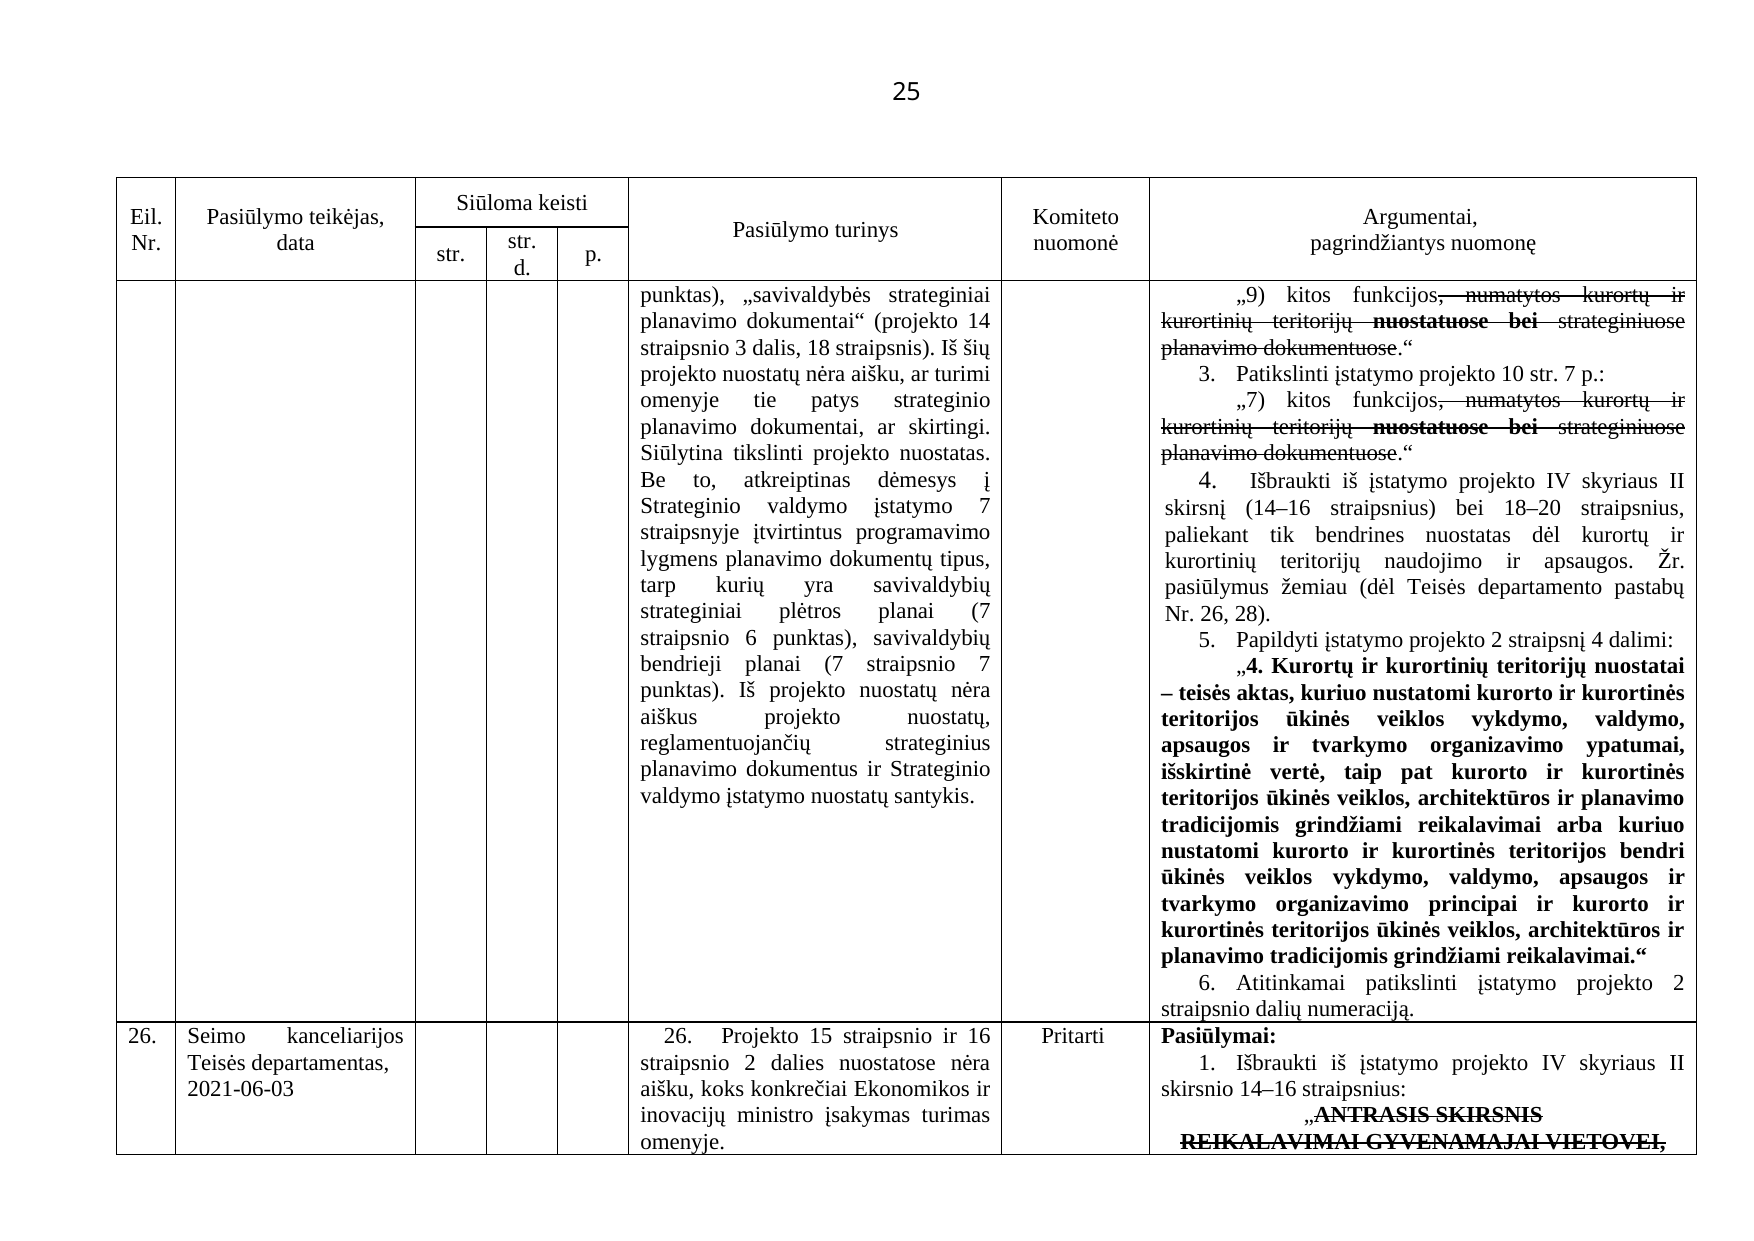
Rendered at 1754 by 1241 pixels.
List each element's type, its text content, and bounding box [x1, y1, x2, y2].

table_cell [558, 1023, 628, 1154]
table_cell [416, 281, 486, 1021]
table_cell punktas), „savivaldybės strateginiai planavimo dokumentai“ (projekto 14 straipsnio 3 dalis, 18 straipsnis). Iš šių projekto nuostatų nėra aišku, ar turimi omenyje tie patys strateginio planavimo dokumentai, ar skirtingi. Siūlytina tikslinti projekto nuostatas. Be to, atkreiptinas dėmesys į Strateginio valdymo įstatymo 7 straipsnyje įtvirtintus programavimo lygmens planavimo dokumentų tipus, tarp kurių yra savivaldybių strateginiai plėtros planai (7 straipsnio 6 punktas), savivaldybių bendrieji planai (7 straipsnio 7 punktas). Iš projekto nuostatų nėra aiškus projekto nuostatų, reglamentuojančių strateginius planavimo dokumentus ir Strateginio valdymo įstatymo nuostatų santykis. [629, 281, 1001, 1021]
table_cell [1002, 281, 1149, 1021]
table_cell [176, 281, 415, 1021]
table_cell [416, 1023, 486, 1154]
table_cell 26. Projekto 15 straipsnio ir 16 straipsnio 2 dalies nuostatose nėra aišku, koks konkrečiai Ekonomikos ir inovacijų ministro įsakymas turimas omenyje. [629, 1023, 1001, 1154]
table_header Argumentai, pagrindžiantys nuomonę [1150, 178, 1696, 280]
table_cell [117, 281, 175, 1021]
table_cell Seimo kanceliarijos Teisės departamentas, 2021-06-03 [176, 1023, 415, 1154]
table_cell Pritarti [1002, 1023, 1149, 1154]
table_cell „9) kitos funkcijos, numatytos kurortų ir kurortinių teritorijų nuostatuose bei strateginiuose planavimo dokumentuose.“ Patikslinti įstatymo projekto 10 str. 7 p.: „7) kitos funkcijos, numatytos kurortų ir kurortinių teritorijų nuostatuose bei strateginiuose planavimo dokumentuose.“ Išbraukti iš įstatymo projekto IV skyriaus II skirsnį (14–16 straipsnius) bei 18–20 straipsnius, paliekant tik bendrines nuostatas dėl kurortų ir kurortinių teritorijų naudojimo ir apsaugos. Žr. pasiūlymus žemiau (dėl Teisės departamento pastabų Nr. 26, 28). Papildyti įstatymo projekto 2 straipsnį 4 dalimi: „4. Kurortų ir kurortinių teritorijų nuostatai – teisės aktas, kuriuo nustatomi kurorto ir kurortinės teritorijos ūkinės veiklos vykdymo, valdymo, apsaugos ir tvarkymo organizavimo ypatumai, išskirtinė vertė, taip pat kurorto ir kurortinės teritorijos ūkinės veiklos, architektūros ir planavimo tradicijomis grindžiami reikalavimai arba kuriuo nustatomi kurorto ir kurortinės teritorijos bendri ūkinės veiklos vykdymo, valdymo, apsaugos ir tvarkymo organizavimo principai ir kurorto ir kurortinės teritorijos ūkinės veiklos, architektūros ir planavimo tradicijomis grindžiami reikalavimai.“ Atitinkamai patikslinti įstatymo projekto 2 straipsnio dalių numeraciją. [1150, 281, 1696, 1021]
table_cell [487, 281, 557, 1021]
table_cell str. [416, 228, 486, 280]
table_cell [558, 281, 628, 1021]
table_header Pasiūlymo turinys [629, 178, 1001, 280]
table_header Siūloma keisti [416, 178, 628, 226]
table_header Komiteto nuomonė [1002, 178, 1149, 280]
table_cell 26. [117, 1023, 175, 1154]
table_cell [487, 1023, 557, 1154]
table_cell str. d. [487, 228, 557, 280]
table_cell p. [558, 228, 628, 280]
table_cell Pasiūlymai: Išbraukti iš įstatymo projekto IV skyriaus II skirsnio 14–16 straipsnius: „ANTRASIS SKIRSNIS REIKALAVIMAI GYVENAMAJAI VIETOVEI, [1150, 1023, 1696, 1154]
table_header Pasiūlymo teikėjas, data [176, 178, 415, 280]
table_header Eil. Nr. [117, 178, 175, 280]
